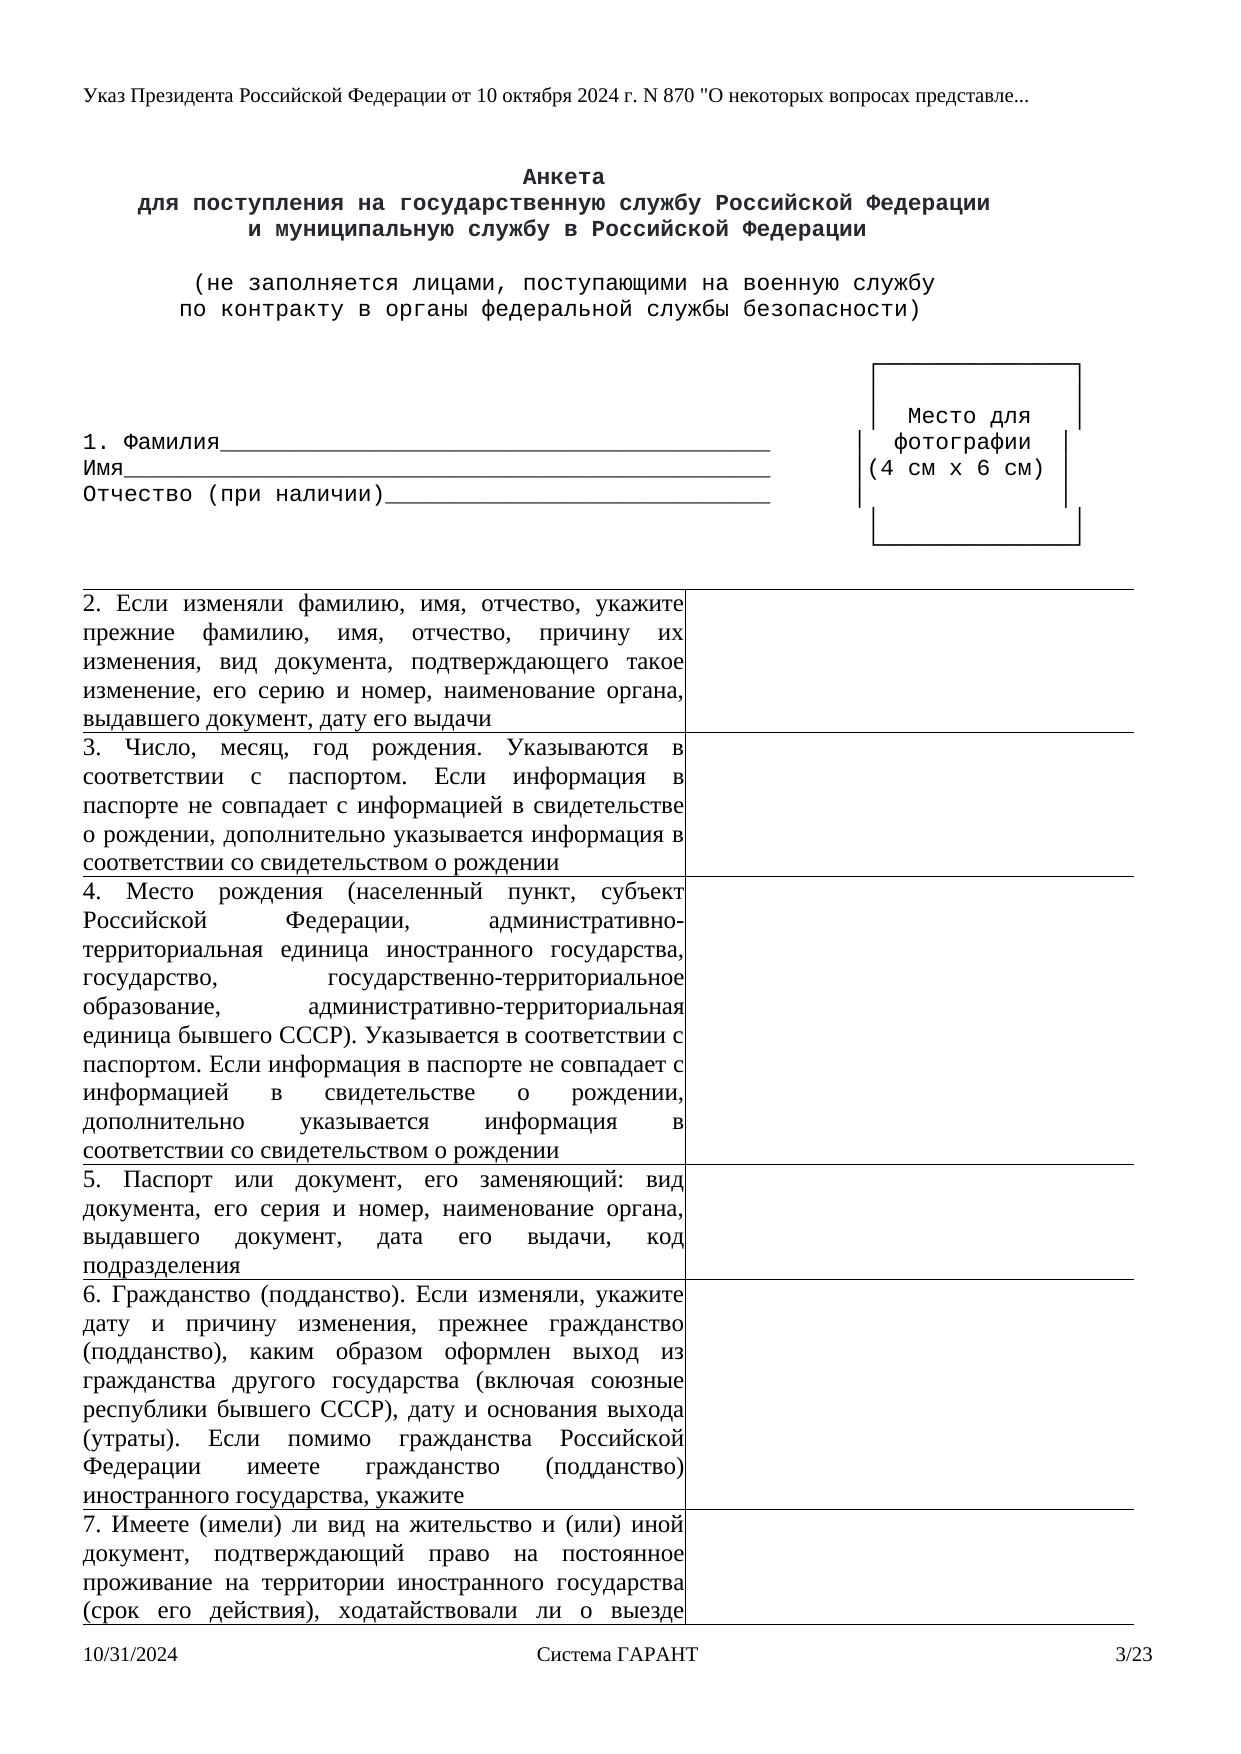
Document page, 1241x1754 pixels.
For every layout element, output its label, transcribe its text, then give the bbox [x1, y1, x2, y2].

text Отчество (при наличии)____________________________ │ │ [1067, 482, 1157, 508]
text │ │ [83, 378, 872, 404]
text └──────────────┘ [83, 534, 1157, 560]
text ┌──────────────┐ [83, 352, 1157, 378]
table_cell 7. Имеете (имели) ли вид на жительство и (или) иной документ, подтверждающий право на постоянное проживание на территории иностранного государства (срок его действия), ходатайствовали ли о выезде [83, 1510, 685, 1624]
table_cell [686, 1280, 1134, 1509]
text │ Место для │ [1080, 404, 1157, 430]
text Отчество (при наличии)____________________________ │ │ [860, 482, 1065, 508]
table_cell 4. Место рождения (населенный пункт, субъект Российской Федерации, административно-территориальная единица иностранного государства, государство, государственно-территориальное образование, административно-территориальная единица бывшего СССР). Указывается в соответствии с паспортом. Если информация в паспорте не совпадает с информацией в свидетельстве о рождении, дополнительно указывается информация в соответствии со свидетельством о рождении [83, 877, 685, 1164]
table_header [686, 590, 1134, 732]
text Имя_______________________________________________ │(4 см х 6 см) │ [83, 456, 858, 482]
table_cell 5. Паспорт или документ, его заменяющий: вид документа, его серия и номер, наименование органа, выдавшего документ, дата его выдачи, код подразделения [83, 1165, 685, 1279]
table_cell 6. Гражданство (подданство). Если изменяли, укажите дату и причину изменения, прежнее гражданство (подданство), каким образом оформлен выход из гражданства другого государства (включая союзные республики бывшего СССР), дату и основания выхода (утраты). Если помимо гражданства Российской Федерации имеете гражданство (подданство) иностранного государства, укажите [83, 1280, 685, 1509]
text │ Место для │ [83, 404, 872, 430]
text для поступления на государственную службу Российской Федерации [83, 191, 1157, 217]
text │ Место для │ [874, 404, 1078, 430]
table_cell [686, 733, 1134, 876]
text 1. Фамилия________________________________________ │ фотографии │ [83, 430, 858, 456]
text │ │ [1080, 508, 1157, 534]
text Имя_______________________________________________ │(4 см х 6 см) │ [1067, 456, 1157, 482]
table_header 2. Если изменяли фамилию, имя, отчество, укажите прежние фамилию, имя, отчество, причину их изменения, вид документа, подтверждающего такое изменение, его серию и номер, наименование органа, выдавшего документ, дату его выдачи [83, 590, 685, 732]
text │ │ [874, 508, 1078, 534]
text 1. Фамилия________________________________________ │ фотографии │ [1067, 430, 1157, 456]
text по контракту в органы федеральной службы безопасности) [83, 297, 1157, 323]
table_cell [686, 1165, 1134, 1279]
text и муниципальную службу в Российской Федерации [83, 217, 1157, 243]
table_cell [686, 1510, 1134, 1624]
text (не заполняется лицами, поступающими на военную службу [83, 272, 1157, 297]
text │ │ [1080, 378, 1157, 404]
text Анкета [83, 165, 1157, 191]
table_cell [686, 877, 1134, 1164]
text │ │ [83, 508, 872, 534]
text 1. Фамилия________________________________________ │ фотографии │ [860, 430, 1065, 456]
text Имя_______________________________________________ │(4 см х 6 см) │ [860, 456, 1065, 482]
text Отчество (при наличии)____________________________ │ │ [83, 482, 858, 508]
text │ │ [874, 378, 1078, 404]
table_cell 3. Число, месяц, год рождения. Указываются в соответствии с паспортом. Если информация в паспорте не совпадает с информацией в свидетельстве о рождении, дополнительно указывается информация в соответствии со свидетельством о рождении [83, 733, 685, 876]
